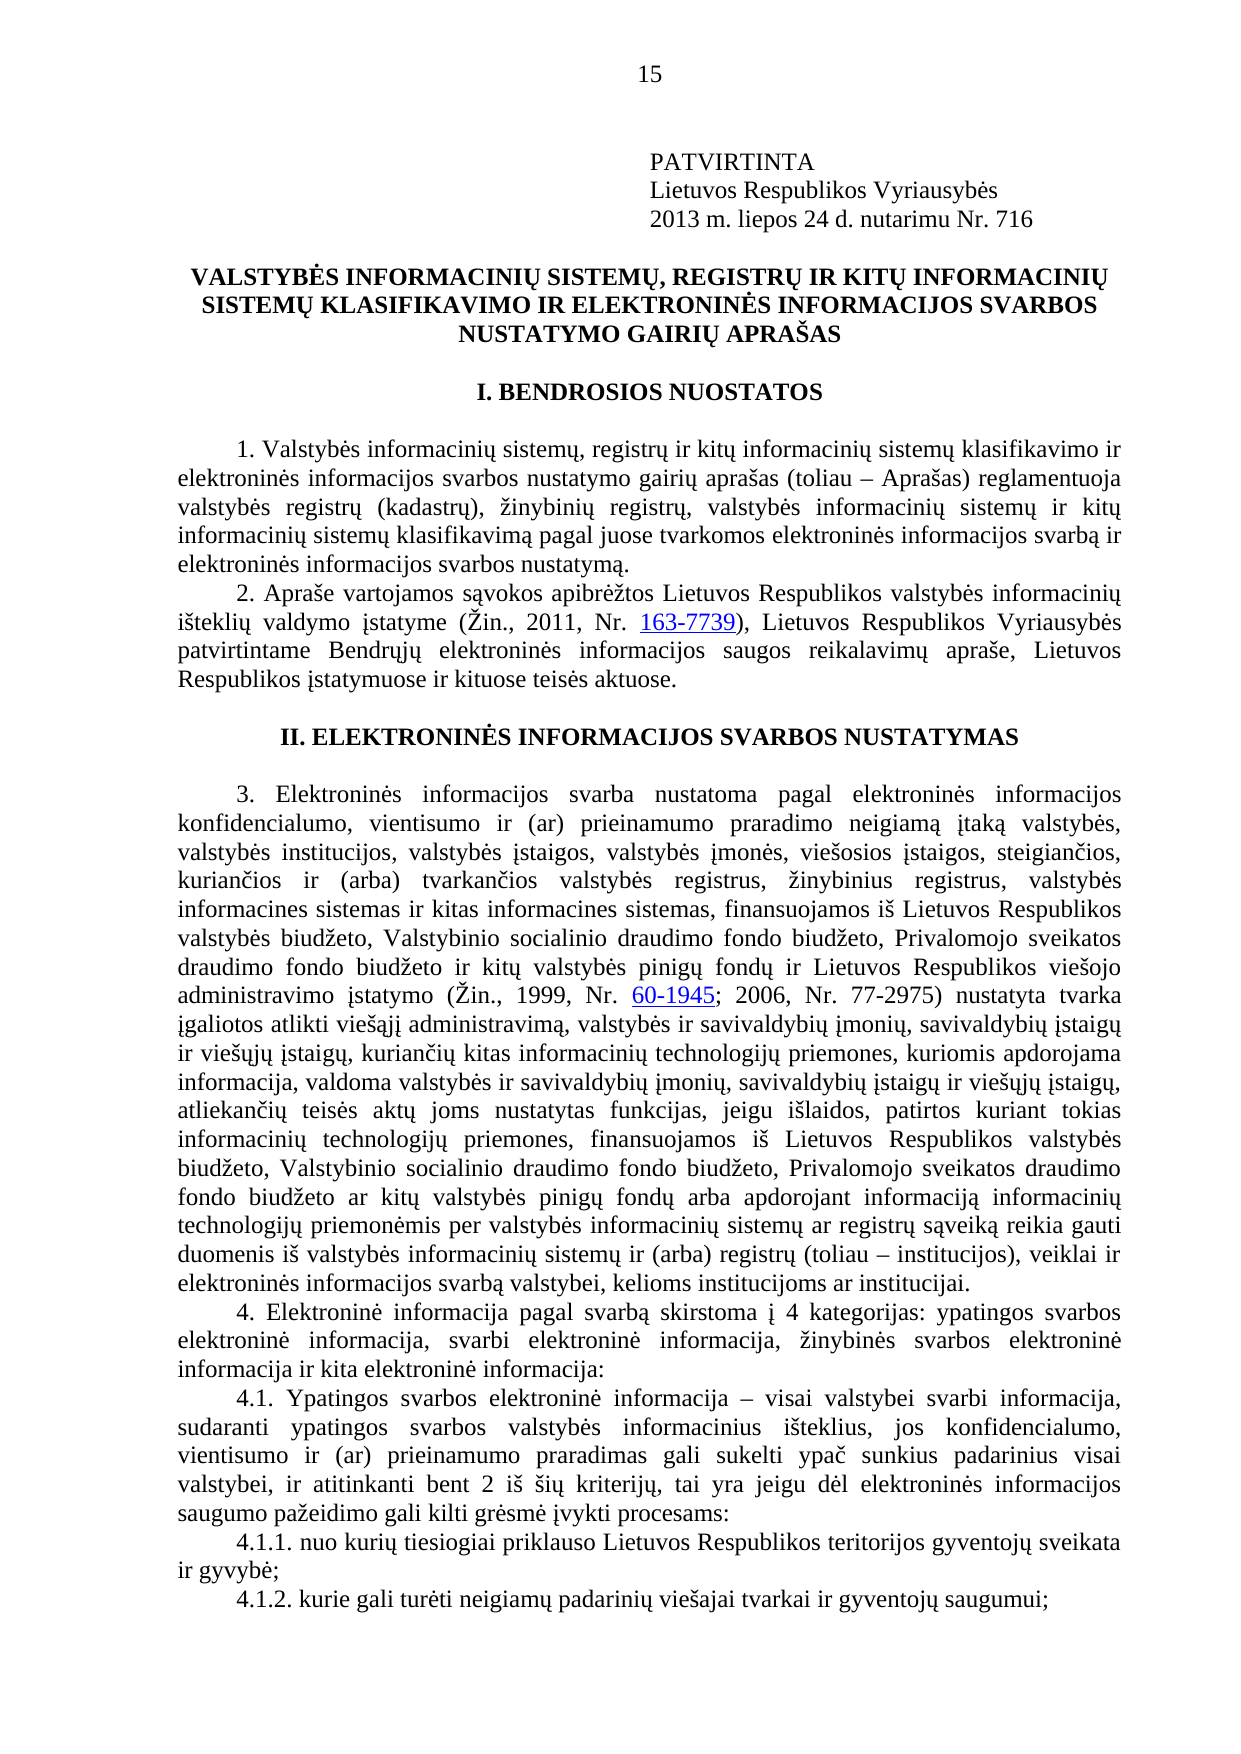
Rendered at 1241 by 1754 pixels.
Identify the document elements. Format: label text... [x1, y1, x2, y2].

text 4. Elektroninė informacija pagal svarbą skirstoma į 4 kategorijas: ypatingos svarbos elektroninė informacija, svarbi elektroninė informacija, žinybinės svarbos elektroninė informacija ir kita elektroninė informacija: [177, 1297, 1122, 1383]
text 4.1.1. nuo kurių tiesiogiai priklauso Lietuvos Respublikos teritorijos gyventojų sveikata ir gyvybė; [177, 1527, 1122, 1584]
text 2013 m. liepos 24 d. nutarimu Nr. 716 [649, 204, 1122, 233]
text valstybės informacinių sistemų, registrų ir kitų informacinių sistemų klasifikavimo IR ELEKTRONINĖS INFORMACIJOS SVARBOS NUSTATYMO gairIŲ APRAŠAS [177, 262, 1122, 348]
text 4.1. Ypatingos svarbos elektroninė informacija – visai valstybei svarbi informacija, sudaranti ypatingos svarbos valstybės informacinius išteklius, jos konfidencialumo, vientisumo ir (ar) prieinamumo praradimas gali sukelti ypač sunkius padarinius visai valstybei, ir atitinkanti bent 2 iš šių kriterijų, tai yra jeigu dėl elektroninės informacijos saugumo pažeidimo gali kilti grėsmė įvykti procesams: [177, 1383, 1122, 1527]
text 4.1.2. kurie gali turėti neigiamų padarinių viešajai tvarkai ir gyventojų saugumui; [177, 1584, 1122, 1613]
text PATVIRTINTA [649, 147, 1122, 176]
text 3. Elektroninės informacijos svarba nustatoma pagal elektroninės informacijos konfidencialumo, vientisumo ir (ar) prieinamumo praradimo neigiamą įtaką valstybės, valstybės institucijos, valstybės įstaigos, valstybės įmonės, viešosios įstaigos, steigiančios, kuriančios ir (arba) tvarkančios valstybės registrus, žinybinius registrus, valstybės informacines sistemas ir kitas informacines sistemas, finansuojamos iš Lietuvos Respublikos valstybės biudžeto, Valstybinio socialinio draudimo fondo biudžeto, Privalomojo sveikatos draudimo fondo biudžeto ir kitų valstybės pinigų fondų ir Lietuvos Respublikos viešojo administravimo įstatymo (Žin., 1999, Nr. 60-1945; 2006, Nr. 77-2975) nustatyta tvarka įgaliotos atlikti viešąjį administravimą, valstybės ir savivaldybių įmonių, savivaldybių įstaigų ir viešųjų įstaigų, kuriančių kitas informacinių technologijų priemones, kuriomis apdorojama informacija, valdoma valstybės ir savivaldybių įmonių, savivaldybių įstaigų ir viešųjų įstaigų, atliekančių teisės aktų joms nustatytas funkcijas, jeigu išlaidos, patirtos kuriant tokias informacinių technologijų priemones, finansuojamos iš Lietuvos Respublikos valstybės biudžeto, Valstybinio socialinio draudimo fondo biudžeto, Privalomojo sveikatos draudimo fondo biudžeto ar kitų valstybės pinigų fondų arba apdorojant informaciją informacinių technologijų priemonėmis per valstybės informacinių sistemų ar registrų sąveiką reikia gauti duomenis iš valstybės informacinių sistemų ir (arba) registrų (toliau – institucijos), veiklai ir elektroninės informacijos svarbą valstybei, kelioms institucijoms ar institucijai. [177, 779, 1122, 1297]
text 1. Valstybės informacinių sistemų, registrų ir kitų informacinių sistemų klasifikavimo ir elektroninės informacijos svarbos nustatymo gairių aprašas (toliau – Aprašas) reglamentuoja valstybės registrų (kadastrų), žinybinių registrų, valstybės informacinių sistemų ir kitų informacinių sistemų klasifikavimą pagal juose tvarkomos elektroninės informacijos svarbą ir elektroninės informacijos svarbos nustatymą. [177, 434, 1122, 578]
text 2. Apraše vartojamos sąvokos apibrėžtos Lietuvos Respublikos valstybės informacinių išteklių valdymo įstatyme (Žin., 2011, Nr. 163-7739), Lietuvos Respublikos Vyriausybės patvirtintame Bendrųjų elektroninės informacijos saugos reikalavimų apraše, Lietuvos Respublikos įstatymuose ir kituose teisės aktuose. [177, 578, 1122, 693]
text II. ELEKTRONINĖS INFORMACIJOS SVARBOS NUSTATYMAS [177, 722, 1122, 751]
text I. BENDROSIOS NUOSTATOS [177, 377, 1122, 406]
text Lietuvos Respublikos Vyriausybės [649, 176, 1122, 204]
